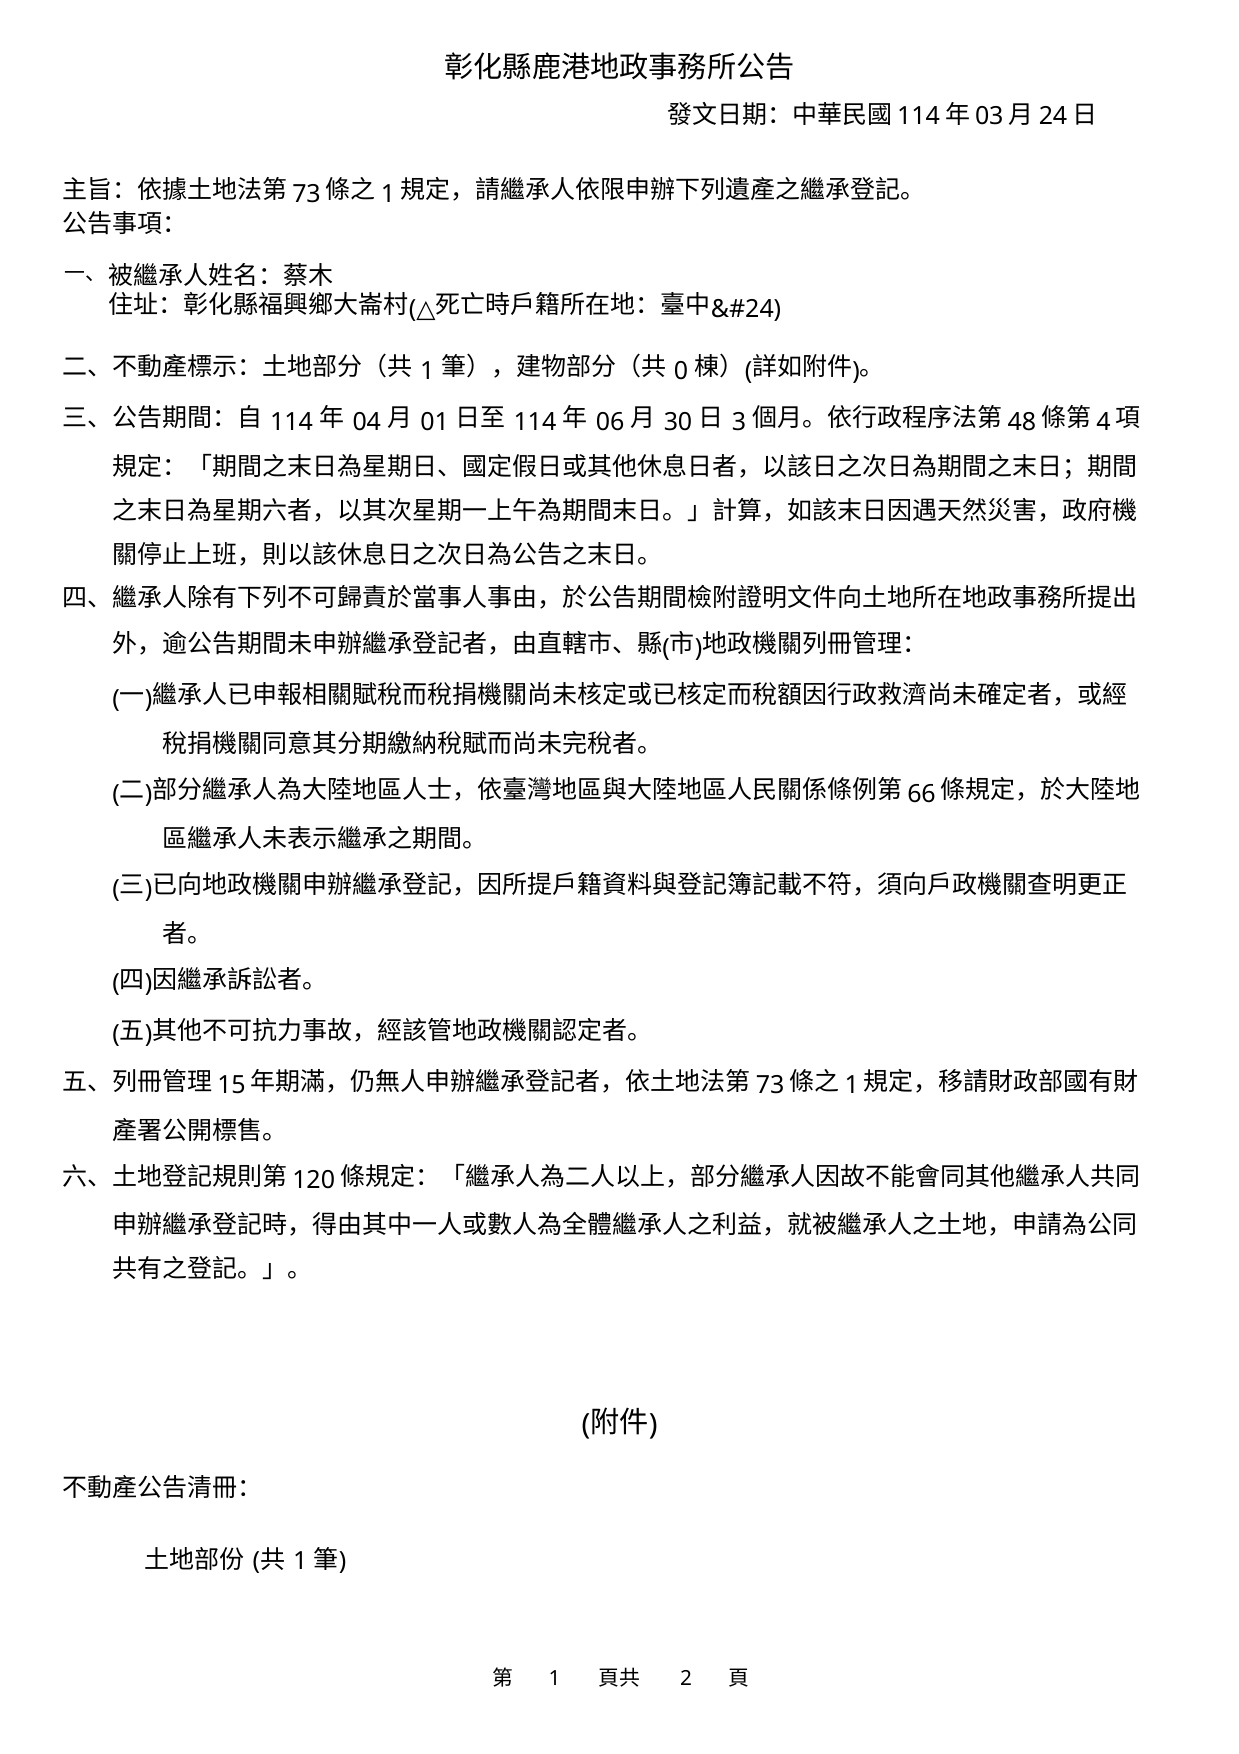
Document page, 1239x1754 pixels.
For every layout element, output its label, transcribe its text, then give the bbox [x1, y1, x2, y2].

table_cell [667, 135, 718, 176]
table_cell [585, 135, 653, 176]
table_cell [0, 176, 62, 216]
table_cell 彰化縣鹿港地政事務所公告 [62, 41, 1177, 94]
table_cell [653, 1598, 667, 1657]
table_cell [62, 95, 109, 135]
table_cell [109, 1352, 482, 1392]
table_cell [1177, 261, 1239, 312]
table_cell [585, 1598, 653, 1657]
table_cell [0, 312, 62, 353]
table_cell [1177, 353, 1239, 1352]
table_header [483, 0, 523, 41]
table_cell [1177, 1352, 1239, 1392]
table_cell 土地部份 (共 1 筆) [62, 1526, 1177, 1597]
table_cell [0, 95, 62, 135]
table_cell [718, 135, 759, 176]
table_cell [0, 1352, 62, 1392]
table_cell [62, 312, 109, 353]
table_cell 第 [483, 1658, 523, 1698]
table_cell [483, 1352, 523, 1392]
table_cell [109, 95, 482, 135]
table_cell [62, 1352, 109, 1392]
table_header [585, 0, 653, 41]
table_cell [1177, 1454, 1239, 1526]
table_cell [653, 1352, 667, 1392]
table_cell [523, 135, 585, 176]
table_cell [109, 1658, 482, 1698]
table_cell [109, 1598, 482, 1657]
table_cell [759, 1598, 1177, 1657]
table_cell 頁共 [585, 1658, 653, 1698]
table_cell [62, 1658, 109, 1698]
table_cell [0, 1658, 62, 1698]
table_cell [667, 1352, 718, 1392]
table_cell (附件) [62, 1392, 1177, 1453]
table_cell [759, 1352, 1177, 1392]
table_cell [483, 1598, 523, 1657]
table_cell [0, 261, 62, 312]
table_header [1177, 0, 1239, 41]
table_header [109, 0, 482, 41]
table_cell [667, 1598, 718, 1657]
table_cell [109, 135, 482, 176]
table_cell [718, 1352, 759, 1392]
table_cell 1 [523, 1658, 585, 1698]
table_cell [1177, 1658, 1239, 1698]
table_header [0, 0, 62, 41]
table_cell [0, 1392, 62, 1453]
table_cell [1177, 95, 1239, 135]
table_cell [0, 216, 62, 261]
table_cell 二、不動產標示：土地部分（共 1 筆），建物部分（共 0 棟）(詳如附件)。 三、公告期間：自 114 年 04 月 01 日至 114 年 06 月 30 日 3 個月。依行政程序法第48條第4項 規定：「期間之末日為星期日、國定假日或其他休息日者，以該日之次日為期間之末日；期間 之末日為星期六者，以其次星期一上午為期間末日。」計算，如該末日因遇天然災害，政府機 關停止上班，則以該休息日之次日為公告之末日。 四、繼承人除有下列不可歸責於當事人事由，於公告期間檢附證明文件向土地所在地政事務所提出 外，逾公告期間未申辦繼承登記者，由直轄市、縣(市)地政機關列冊管理： (一)繼承人已申報相關賦稅而稅捐機關尚未核定或已核定而稅額因行政救濟尚未確定者，或經 稅捐機關同意其分期繳納稅賦而尚未完稅者。 (二)部分繼承人為大陸地區人士，依臺灣地區與大陸地區人民關係條例第66條規定，於大陸地 區繼承人未表示繼承之期間。 (三)已向地政機關申辦繼承登記，因所提戶籍資料與登記簿記載不符，須向戶政機關查明更正 者。 (四)因繼承訴訟者。 (五)其他不可抗力事故，經該管地政機關認定者。 五、列冊管理15年期滿，仍無人申辦繼承登記者，依土地法第73條之1規定，移請財政部國有財 產署公開標售。 六、土地登記規則第120條規定：「繼承人為二人以上，部分繼承人因故不能會同其他繼承人共同 申辦繼承登記時，得由其中一人或數人為全體繼承人之利益，就被繼承人之土地，申請為公同 共有之登記。」。 [62, 353, 1177, 1352]
table_cell [483, 135, 523, 176]
table_cell [523, 1598, 585, 1657]
table_cell [483, 95, 523, 135]
table_cell [585, 1352, 653, 1392]
table_cell [585, 95, 653, 135]
table_cell [1177, 41, 1239, 94]
table_cell 被繼承人姓名：蔡木 住址：彰化縣福興鄉大崙村(△死亡時戶籍所在地：臺中&#24) [109, 261, 1177, 353]
table_cell [0, 135, 62, 176]
table_header [718, 0, 759, 41]
table_cell 主旨：依據土地法第73條之1規定，請繼承人依限申辦下列遺產之繼承登記。 公告事項： [62, 176, 1177, 261]
table_cell [718, 1598, 759, 1657]
table_cell [653, 135, 667, 176]
table_header [62, 0, 109, 41]
table_cell [1177, 176, 1239, 216]
table_cell [1177, 312, 1239, 353]
table_header [523, 0, 585, 41]
table_cell 發文日期：中華民國114年03月24日 [667, 95, 1177, 135]
table_cell [0, 1526, 62, 1597]
table_header [759, 0, 1177, 41]
table_cell [653, 95, 667, 135]
table_cell [1177, 135, 1239, 176]
table_cell [1177, 1598, 1239, 1657]
table_cell [1177, 216, 1239, 261]
table_cell [523, 1352, 585, 1392]
table_cell [523, 95, 585, 135]
table_cell [0, 41, 62, 94]
table_cell 頁 [718, 1658, 759, 1698]
table_cell 一、 [62, 261, 109, 312]
table_cell [62, 135, 109, 176]
table_cell [0, 1454, 62, 1526]
table_cell [62, 1598, 109, 1657]
table_cell [1177, 1526, 1239, 1597]
table_cell [0, 353, 62, 1352]
table_cell 不動產公告清冊： [62, 1454, 1177, 1526]
table_cell [1177, 1392, 1239, 1453]
table_cell 2 [653, 1658, 718, 1698]
table_cell [759, 1658, 1177, 1698]
table_cell [759, 135, 1177, 176]
table_header [653, 0, 667, 41]
table_header [667, 0, 718, 41]
table_cell [0, 1598, 62, 1657]
